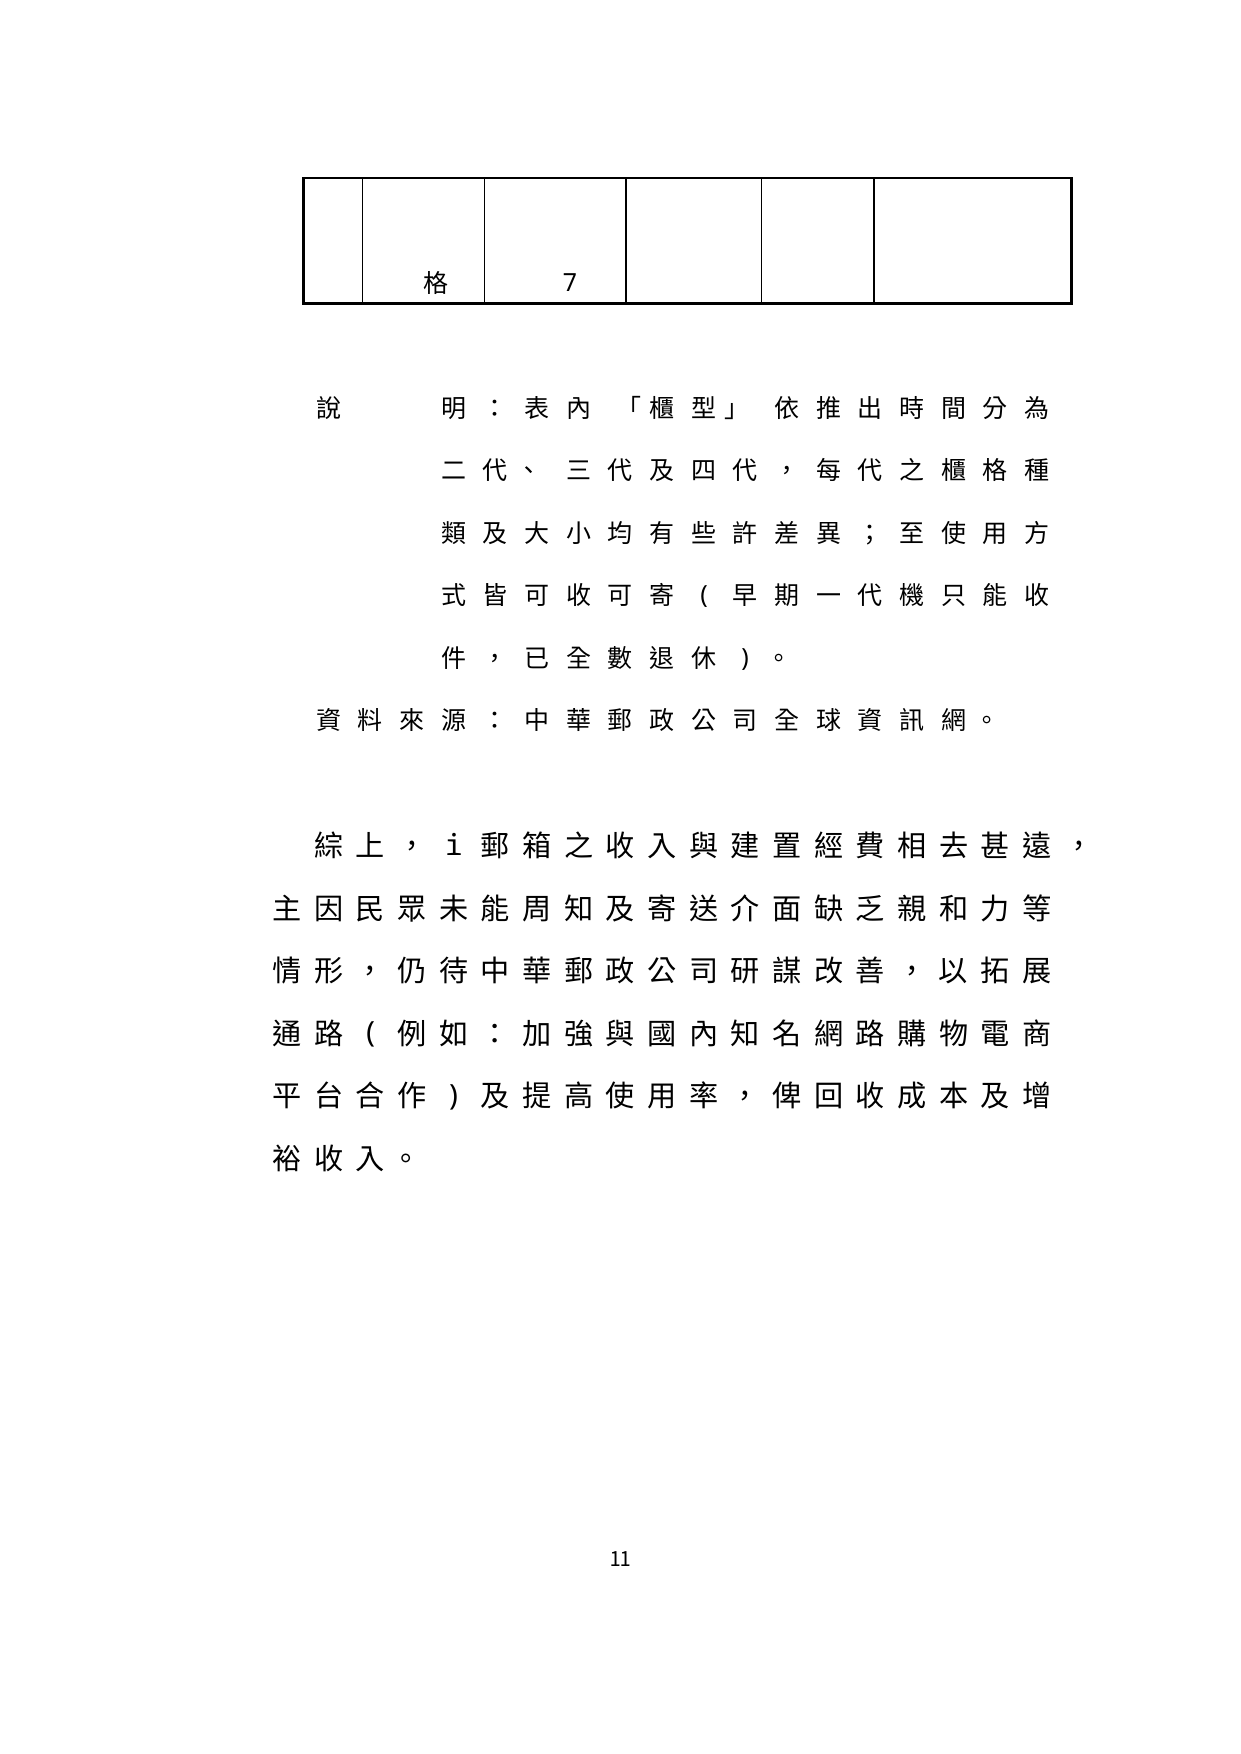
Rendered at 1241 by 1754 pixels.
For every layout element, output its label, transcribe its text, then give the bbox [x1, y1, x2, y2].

table_cell [627, 179, 761, 302]
table_cell [305, 179, 362, 302]
table_cell [875, 179, 1070, 302]
table_cell [762, 179, 873, 302]
text 說 明：表內「櫃型」依推出時間分為二代、三代及四代，每代之櫃格種類及大小均有些許差異；至使用方式皆可收可寄(早期一代機只能收件，已全數退休)。 [301, 365, 1058, 677]
table_cell 格 [363, 179, 484, 302]
text 綜上，i郵箱之收入與建置經費相去甚遠，主因民眾未能周知及寄送介面缺乏親和力等情形，仍待中華郵政公司研謀改善，以拓展通路(例如：加強與國內知名網路購物電商平台合作)及提高使用率，俾回收成本及增裕收入。 [242, 802, 1058, 1177]
text 資料來源：中華郵政公司全球資訊網。 [301, 677, 1058, 740]
table_cell 7 [485, 179, 625, 302]
